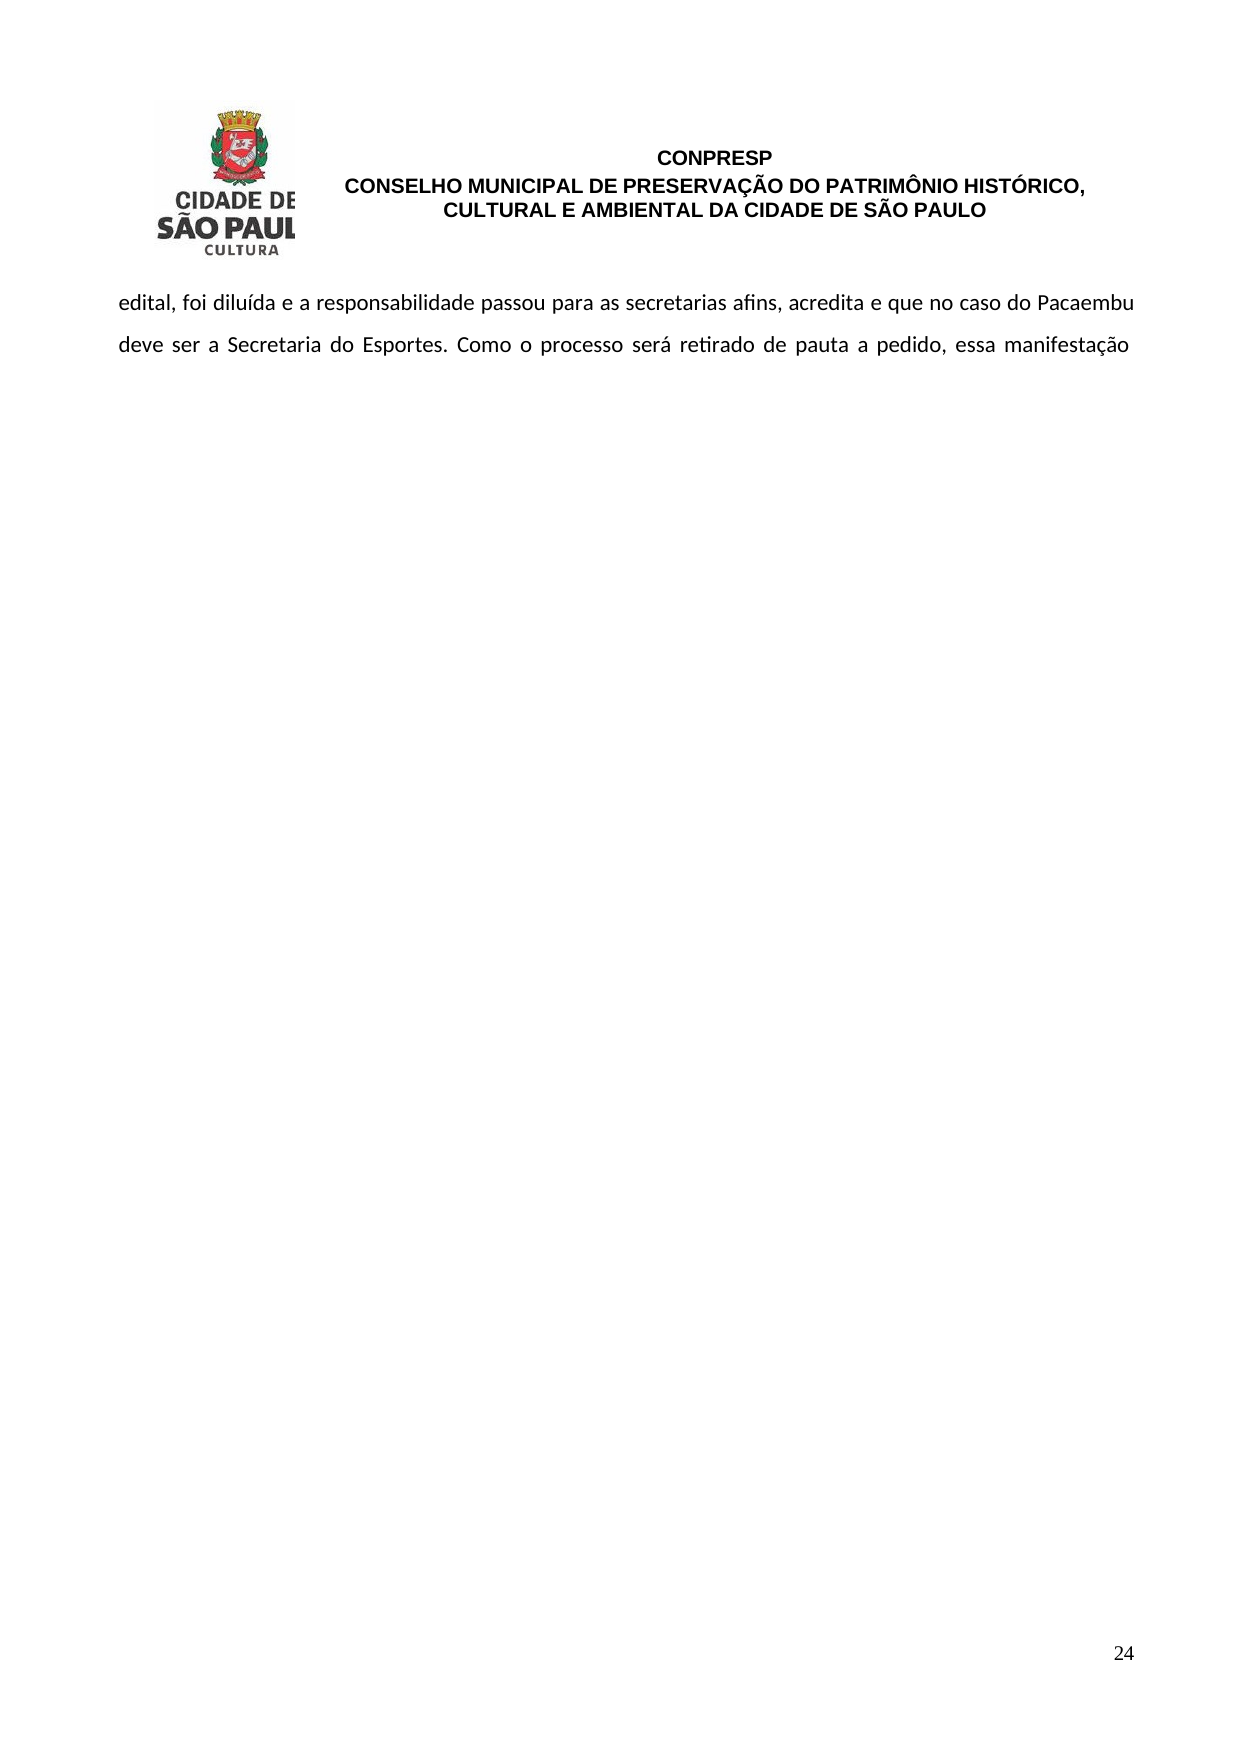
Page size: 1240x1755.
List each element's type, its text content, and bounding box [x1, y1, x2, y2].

text edital, foi diluída e a responsabilidade passou para as secretarias afins, acredita e que no caso do Pacaembu deve ser a Secretaria do Esportes. Como o processo será retirado de pauta a pedido, essa manifestação [118, 288, 1135, 358]
